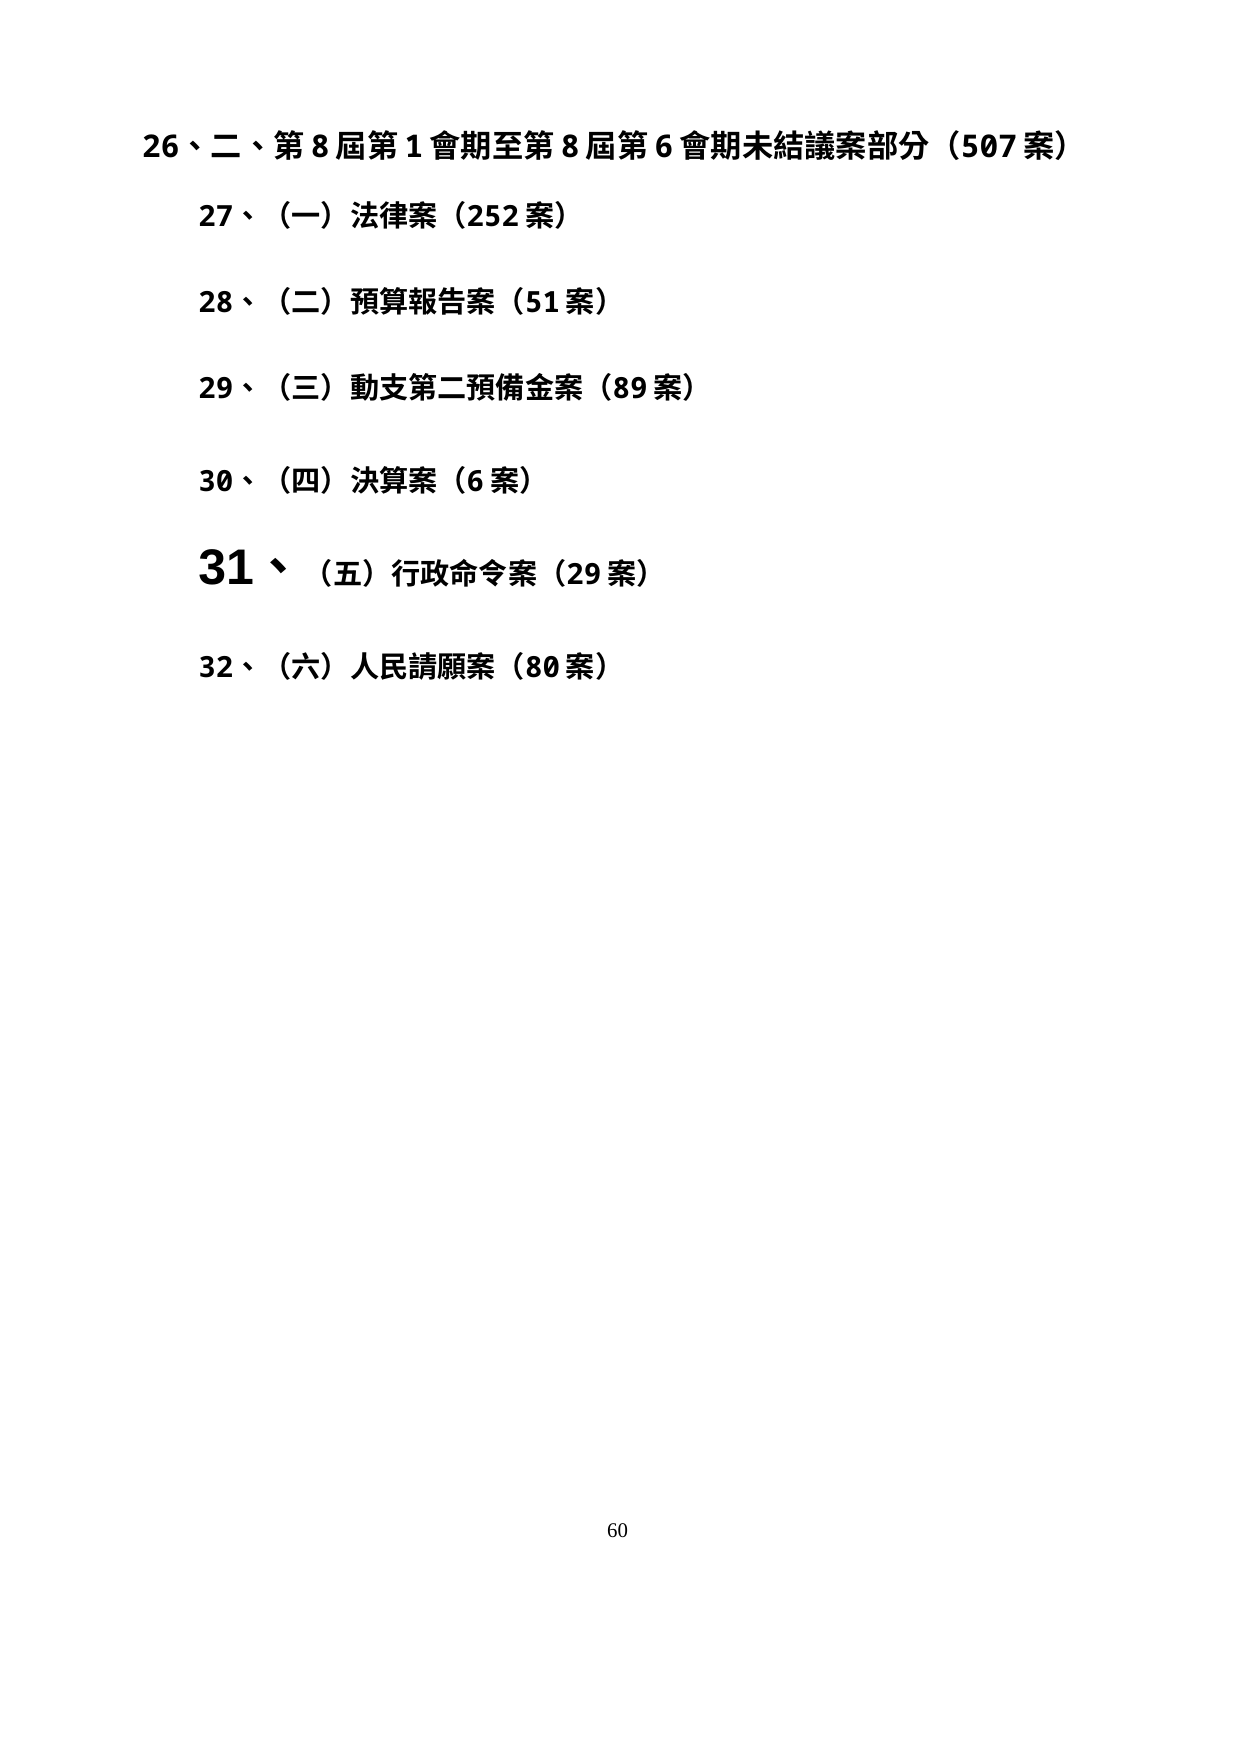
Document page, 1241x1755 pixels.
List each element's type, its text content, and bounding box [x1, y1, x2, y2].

subtitle 二、第8屆第1會期至第8屆第6會期未結議案部分（507案） [142, 116, 1131, 168]
subtitle （二）預算報告案（51案） [198, 271, 1131, 323]
subtitle （六）人民請願案（80案） [198, 635, 1131, 687]
subtitle （四）決算案（6案） [198, 450, 1131, 502]
subtitle （三）動支第二預備金案（89案） [198, 357, 1131, 409]
subtitle （五）行政命令案（29案） [198, 542, 1131, 594]
subtitle （一）法律案（252案） [198, 185, 1131, 237]
